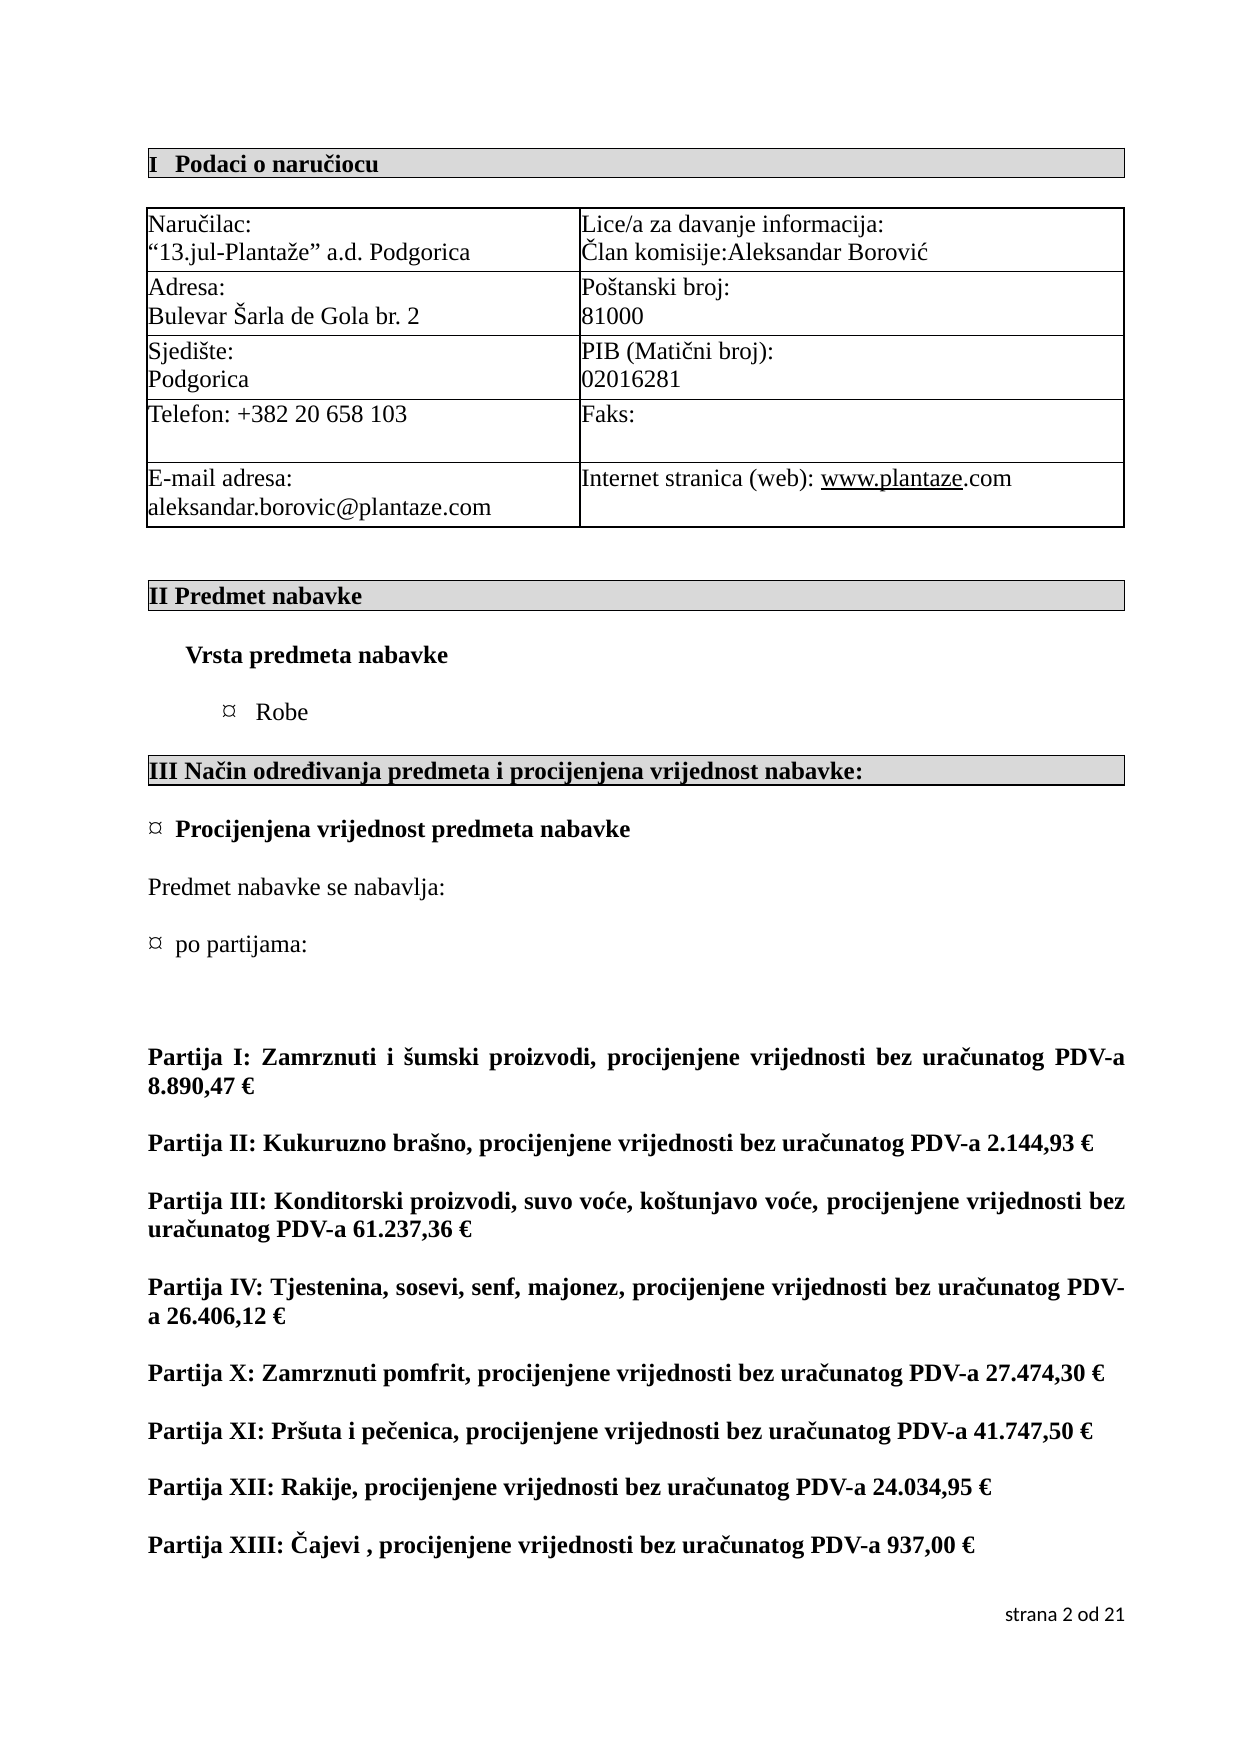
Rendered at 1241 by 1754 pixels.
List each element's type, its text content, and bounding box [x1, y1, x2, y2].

text  po partijama: [148, 929, 1125, 958]
text III Način određivanja predmeta i procijenjena vrijednost nabavke: [149, 756, 1124, 784]
table_cell Poštanski broj: 81000 [581, 272, 1123, 335]
table_cell E-mail adresa: aleksandar.borovic@plantaze.com [148, 463, 579, 526]
text  Robe [221, 697, 1125, 726]
table_header Lice/a za davanje informacija: Član komisije:Aleksandar Borović [581, 209, 1123, 271]
text Partija XIII: Čajevi , procijenjene vrijednosti bez uračunatog PDV-a 937,00 € [148, 1530, 1125, 1559]
text Partija IV: Tjestenina, sosevi, senf, majonez, procijenjene vrijednosti bez uračunatog PDV-a 26.406,12 € [148, 1272, 1125, 1329]
text Partija XII: Rakije, procijenjene vrijednosti bez uračunatog PDV-a 24.034,95 € [148, 1472, 1125, 1501]
text Predmet nabavke se nabavlja: [148, 872, 1125, 901]
text  Procijenjena vrijednost predmeta nabavke [148, 814, 1125, 843]
table_cell Adresa: Bulevar Šarla de Gola br. 2 [148, 272, 579, 335]
text Partija I: Zamrznuti i šumski proizvodi, procijenjene vrijednosti bez uračunatog PDV-a 8.890,47 € [148, 1042, 1125, 1099]
text Partija X: Zamrznuti pomfrit, procijenjene vrijednosti bez uračunatog PDV-a 27.474,30 € [148, 1358, 1125, 1387]
table_cell Faks: [581, 400, 1123, 462]
text II Predmet nabavke [149, 581, 1124, 610]
text Vrsta predmeta nabavke [185, 640, 1125, 668]
text Partija II: Kukuruzno brašno, procijenjene vrijednosti bez uračunatog PDV-a 2.144,93 € [148, 1128, 1125, 1157]
text I Podaci o naručiocu [149, 149, 1124, 177]
table_cell Telefon: +382 20 658 103 [148, 400, 579, 462]
table_header Naručilac: “13.jul-Plantaže” a.d. Podgorica [148, 209, 579, 271]
text Partija III: Konditorski proizvodi, suvo voće, koštunjavo voće, procijenjene vrijednosti bez uračunatog PDV-a 61.237,36 € [148, 1186, 1125, 1243]
text Partija XI: Pršuta i pečenica, procijenjene vrijednosti bez uračunatog PDV-a 41.747,50 € [148, 1416, 1125, 1444]
table_cell Sjedište: Podgorica [148, 336, 579, 398]
table_cell PIB (Matični broj): 02016281 [581, 336, 1123, 398]
table_cell Internet stranica (web): www.plantaze.com [581, 463, 1123, 526]
